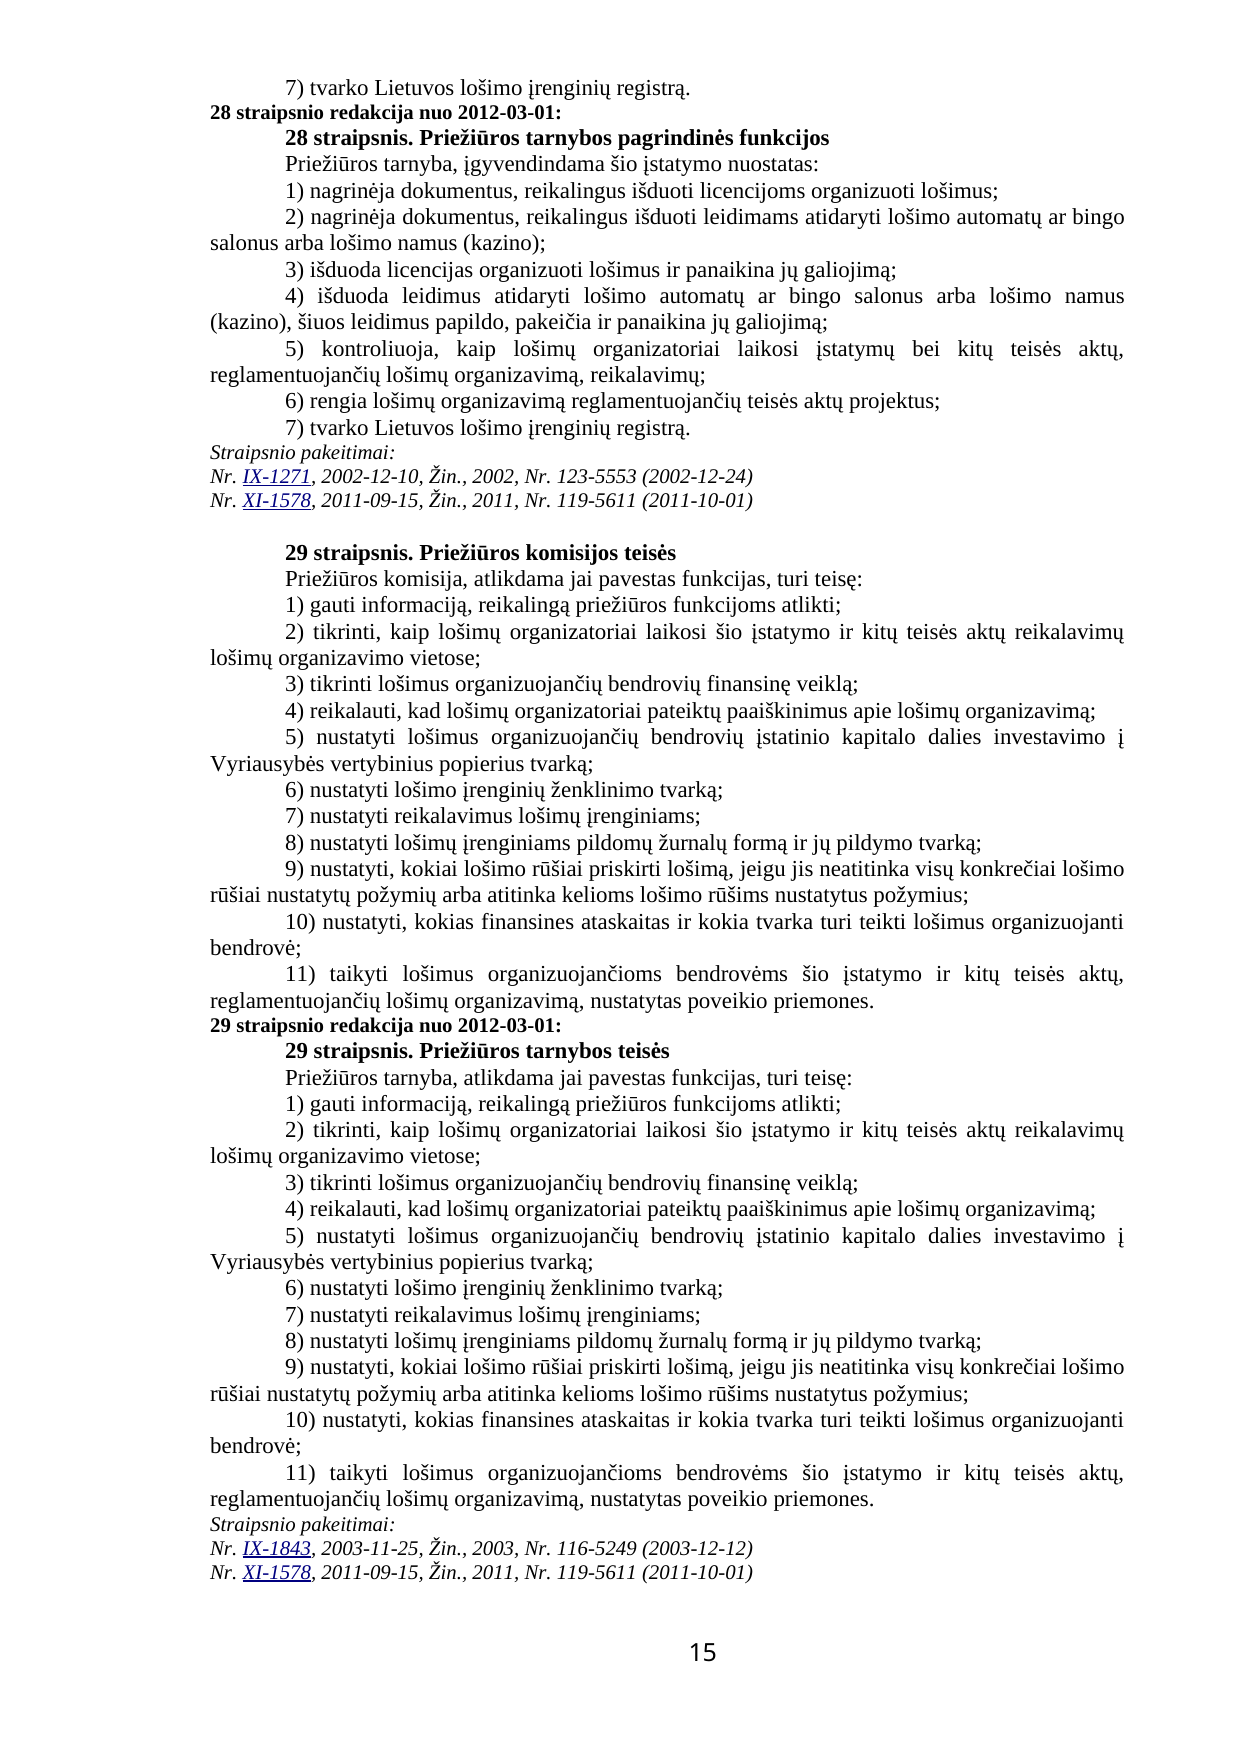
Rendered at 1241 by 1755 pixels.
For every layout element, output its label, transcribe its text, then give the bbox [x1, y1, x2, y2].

text 4) išduoda leidimus atidaryti lošimo automatų ar bingo salonus arba lošimo namus (kazino), šiuos leidimus papildo, pakeičia ir panaikina jų galiojimą; [210, 282, 1126, 335]
text 7) tvarko Lietuvos lošimo įrenginių registrą. [210, 73, 1126, 100]
text 2) nagrinėja dokumentus, reikalingus išduoti leidimams atidaryti lošimo automatų ar bingo salonus arba lošimo namus (kazino); [210, 203, 1126, 256]
text Straipsnio pakeitimai: [210, 440, 1126, 464]
text 29 straipsnio redakcija nuo 2012-03-01: [210, 1013, 1120, 1037]
text 29 straipsnis. Priežiūros tarnybos teisės [210, 1037, 1126, 1063]
text 8) nustatyti lošimų įrenginiams pildomų žurnalų formą ir jų pildymo tvarką; [210, 829, 1126, 855]
text 4) reikalauti, kad lošimų organizatoriai pateiktų paaiškinimus apie lošimų organizavimą; [210, 1195, 1126, 1222]
text Priežiūros komisija, atlikdama jai pavestas funkcijas, turi teisę: [210, 565, 1126, 591]
text 3) išduoda licencijas organizuoti lošimus ir panaikina jų galiojimą; [210, 256, 1126, 282]
text 28 straipsnis. Priežiūros tarnybos pagrindinės funkcijos [210, 124, 1126, 150]
text 5) nustatyti lošimus organizuojančių bendrovių įstatinio kapitalo dalies investavimo į Vyriausybės vertybinius popierius tvarką; [210, 723, 1126, 776]
text 5) kontroliuoja, kaip lošimų organizatoriai laikosi įstatymų bei kitų teisės aktų, reglamentuojančių lošimų organizavimą, reikalavimų; [210, 335, 1126, 387]
text 6) rengia lošimų organizavimą reglamentuojančių teisės aktų projektus; [210, 387, 1126, 414]
text 29 straipsnis. Priežiūros komisijos teisės [210, 539, 1126, 565]
text 2) tikrinti, kaip lošimų organizatoriai laikosi šio įstatymo ir kitų teisės aktų reikalavimų lošimų organizavimo vietose; [210, 618, 1126, 671]
text 10) nustatyti, kokias finansines ataskaitas ir kokia tvarka turi teikti lošimus organizuojanti bendrovė; [210, 908, 1126, 960]
text Nr. IX-1271, 2002-12-10, Žin., 2002, Nr. 123-5553 (2002-12-24) [210, 464, 1126, 488]
text Straipsnio pakeitimai: [210, 1512, 1120, 1536]
text 11) taikyti lošimus organizuojančioms bendrovėms šio įstatymo ir kitų teisės aktų, reglamentuojančių lošimų organizavimą, nustatytas poveikio priemones. [210, 1459, 1126, 1512]
text 3) tikrinti lošimus organizuojančių bendrovių finansinę veiklą; [210, 671, 1126, 697]
text 8) nustatyti lošimų įrenginiams pildomų žurnalų formą ir jų pildymo tvarką; [210, 1327, 1126, 1353]
text 9) nustatyti, kokiai lošimo rūšiai priskirti lošimą, jeigu jis neatitinka visų konkrečiai lošimo rūšiai nustatytų požymių arba atitinka kelioms lošimo rūšims nustatytus požymius; [210, 855, 1126, 908]
text 1) gauti informaciją, reikalingą priežiūros funkcijoms atlikti; [210, 1090, 1126, 1116]
text 6) nustatyti lošimo įrenginių ženklinimo tvarką; [210, 776, 1126, 802]
text Nr. XI-1578, 2011-09-15, Žin., 2011, Nr. 119-5611 (2011-10-01) [210, 1560, 1120, 1584]
text 7) nustatyti reikalavimus lošimų įrenginiams; [210, 802, 1126, 829]
text Nr. IX-1843, 2003-11-25, Žin., 2003, Nr. 116-5249 (2003-12-12) [210, 1536, 1120, 1560]
text 2) tikrinti, kaip lošimų organizatoriai laikosi šio įstatymo ir kitų teisės aktų reikalavimų lošimų organizavimo vietose; [210, 1116, 1126, 1169]
text 1) nagrinėja dokumentus, reikalingus išduoti licencijoms organizuoti lošimus; [210, 177, 1126, 203]
text 7) nustatyti reikalavimus lošimų įrenginiams; [210, 1301, 1126, 1327]
text 11) taikyti lošimus organizuojančioms bendrovėms šio įstatymo ir kitų teisės aktų, reglamentuojančių lošimų organizavimą, nustatytas poveikio priemones. [210, 960, 1126, 1013]
text 4) reikalauti, kad lošimų organizatoriai pateiktų paaiškinimus apie lošimų organizavimą; [210, 697, 1126, 723]
text Nr. XI-1578, 2011-09-15, Žin., 2011, Nr. 119-5611 (2011-10-01) [210, 488, 1120, 512]
text 9) nustatyti, kokiai lošimo rūšiai priskirti lošimą, jeigu jis neatitinka visų konkrečiai lošimo rūšiai nustatytų požymių arba atitinka kelioms lošimo rūšims nustatytus požymius; [210, 1353, 1126, 1406]
text 6) nustatyti lošimo įrenginių ženklinimo tvarką; [210, 1274, 1126, 1301]
text 1) gauti informaciją, reikalingą priežiūros funkcijoms atlikti; [210, 591, 1126, 618]
text 28 straipsnio redakcija nuo 2012-03-01: [210, 100, 1120, 124]
text 5) nustatyti lošimus organizuojančių bendrovių įstatinio kapitalo dalies investavimo į Vyriausybės vertybinius popierius tvarką; [210, 1222, 1126, 1274]
text Priežiūros tarnyba, įgyvendindama šio įstatymo nuostatas: [210, 150, 1126, 177]
text 10) nustatyti, kokias finansines ataskaitas ir kokia tvarka turi teikti lošimus organizuojanti bendrovė; [210, 1406, 1126, 1459]
text Priežiūros tarnyba, atlikdama jai pavestas funkcijas, turi teisę: [210, 1063, 1126, 1090]
text 3) tikrinti lošimus organizuojančių bendrovių finansinę veiklą; [210, 1169, 1126, 1195]
text 7) tvarko Lietuvos lošimo įrenginių registrą. [210, 414, 1126, 440]
